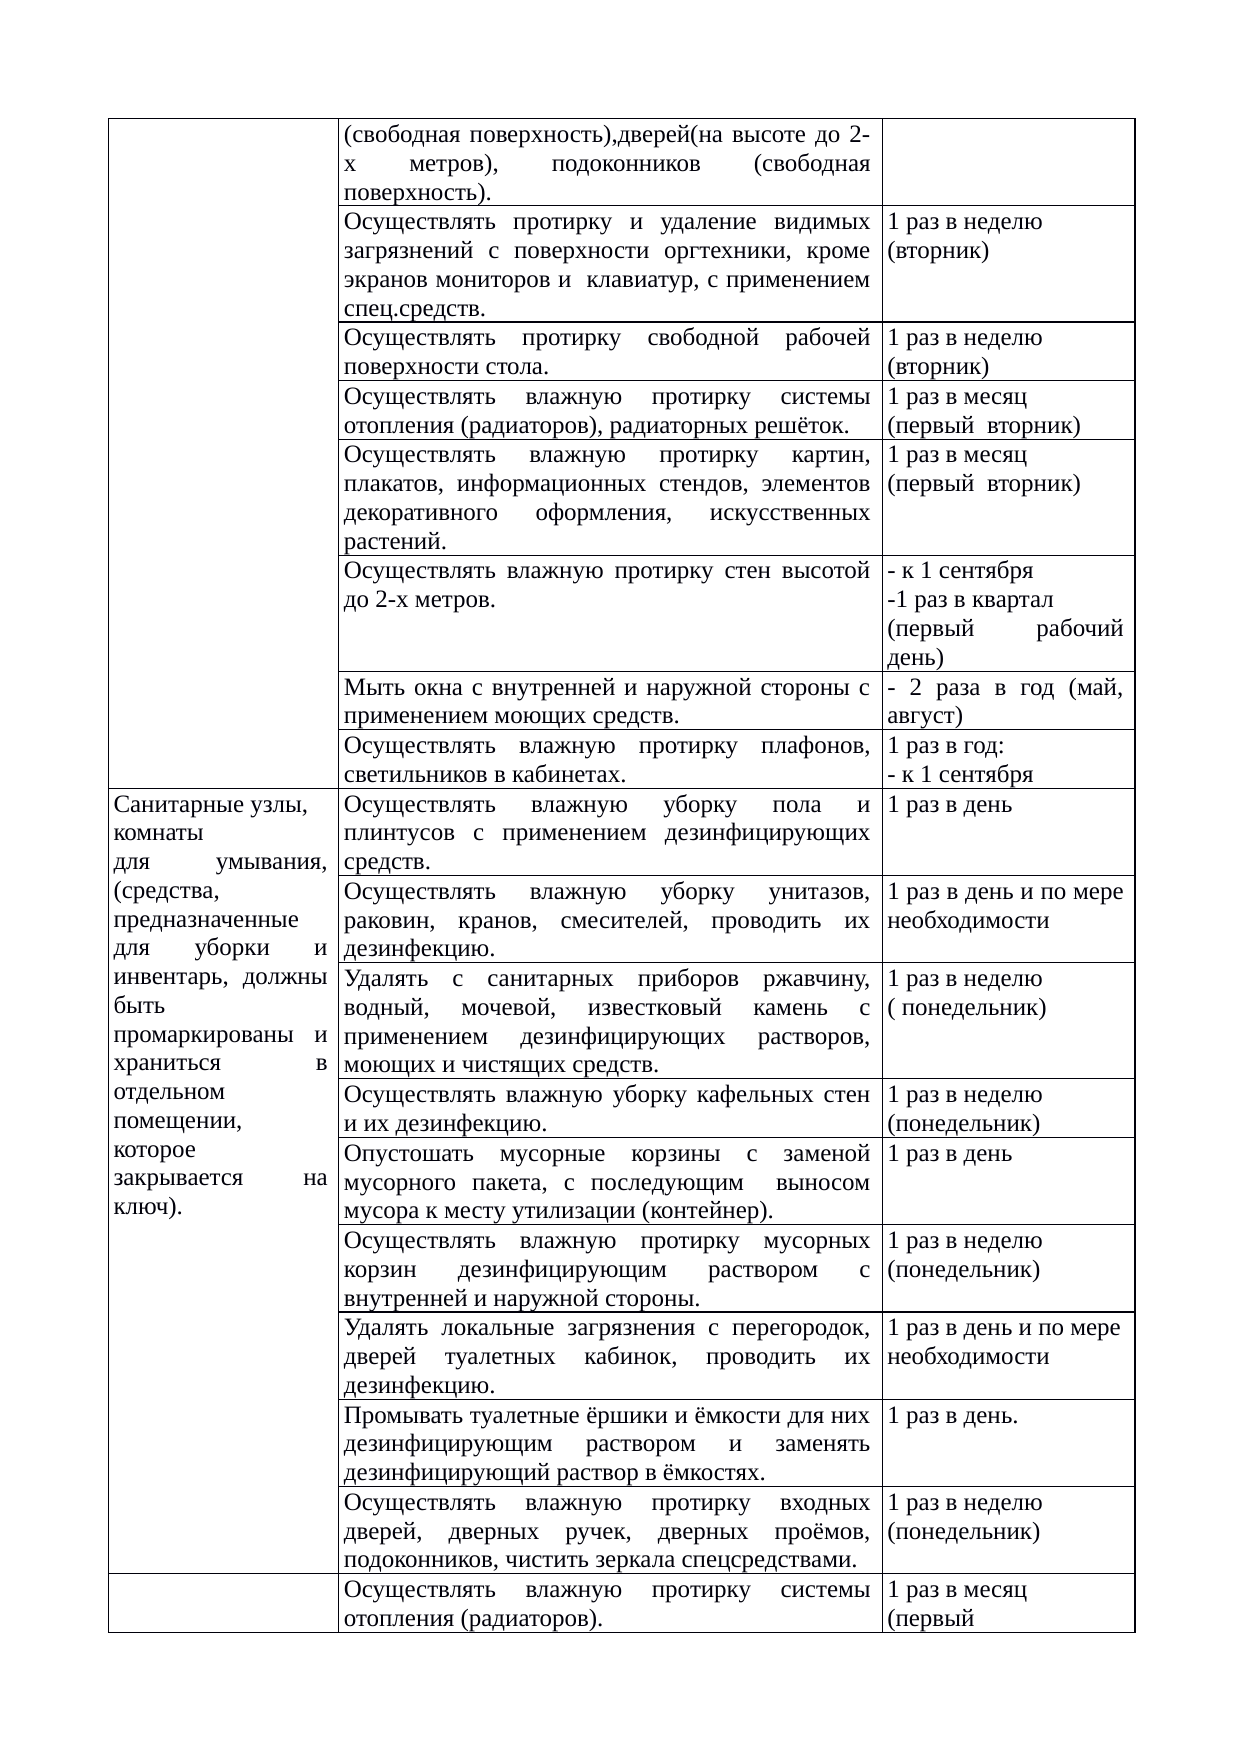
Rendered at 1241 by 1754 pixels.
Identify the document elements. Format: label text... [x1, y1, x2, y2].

table_cell Осуществлять влажную уборку пола и плинтусов с применением дезинфицирующих средств. [339, 789, 882, 875]
table_cell 1 раз в месяц (первый [883, 1574, 1134, 1632]
table_cell Осуществлять влажную протирку картин, плакатов, информационных стендов, элементов декоративного оформления, искусственных растений. [339, 440, 882, 554]
table_cell 1 раз в месяц (первый вторник) [883, 381, 1134, 438]
table_cell Осуществлять протирку и удаление видимых загрязнений с поверхности оргтехники, кроме экранов мониторов и клавиатур, с применением спец.средств. [339, 206, 882, 321]
table_cell 1 раз в месяц (первый вторник) [883, 440, 1134, 554]
table_cell Осуществлять влажную уборку кафельных стен и их дезинфекцию. [339, 1079, 882, 1137]
table_cell Осуществлять влажную протирку входных дверей, дверных ручек, дверных проёмов, подоконников, чистить зеркала спецсредствами. [339, 1487, 882, 1573]
table_cell 1 раз в неделю (вторник) [883, 206, 1134, 321]
table_cell 1 раз в неделю (вторник) [883, 323, 1134, 380]
table_cell (свободная поверхность),дверей(на высоте до 2-х метров), подоконников (свободная поверхность). [339, 119, 882, 205]
table_cell 1 раз в день и по мере необходимости [883, 876, 1134, 962]
table_cell Промывать туалетные ёршики и ёмкости для них дезинфицирующим раствором и заменять дезинфицирующий раствор в ёмкостях. [339, 1400, 882, 1486]
table_cell Осуществлять влажную уборку унитазов, раковин, кранов, смесителей, проводить их дезинфекцию. [339, 876, 882, 962]
table_cell Удалять локальные загрязнения с перегородок, дверей туалетных кабинок, проводить их дезинфекцию. [339, 1313, 882, 1399]
table_cell [109, 1574, 338, 1632]
table_cell [883, 119, 1134, 205]
table_cell Осуществлять влажную протирку системы отопления (радиаторов), радиаторных решёток. [339, 381, 882, 438]
table_cell Мыть окна с внутренней и наружной стороны с применением моющих средств. [339, 672, 882, 729]
table_cell Удалять с санитарных приборов ржавчину, водный, мочевой, известковый камень с применением дезинфицирующих растворов, моющих и чистящих средств. [339, 963, 882, 1078]
table_cell Санитарные узлы, комнаты для умывания, (средства, предназначенные для уборки и инвентарь, должны быть промаркированы и храниться в отдельном помещении, которое закрывается на ключ). [109, 789, 338, 1573]
table_cell - к 1 сентября -1 раз в квартал (первый рабочий день) [883, 556, 1134, 671]
table_cell [109, 119, 338, 788]
table_cell 1 раз в день. [883, 1400, 1134, 1486]
table_cell 1 раз в день [883, 789, 1134, 875]
table_cell Осуществлять влажную протирку стен высотой до 2-х метров. [339, 556, 882, 671]
table_cell 1 раз в год: - к 1 сентября [883, 730, 1134, 788]
table_cell 1 раз в неделю (понедельник) [883, 1079, 1134, 1137]
table_cell Осуществлять влажную протирку мусорных корзин дезинфицирующим раствором с внутренней и наружной стороны. [339, 1225, 882, 1311]
table_cell 1 раз в неделю (понедельник) [883, 1487, 1134, 1573]
table_cell 1 раз в неделю ( понедельник) [883, 963, 1134, 1078]
table_cell 1 раз в неделю (понедельник) [883, 1225, 1134, 1311]
table_cell Осуществлять влажную протирку системы отопления (радиаторов). [339, 1574, 882, 1632]
table_cell - 2 раза в год (май, август) [883, 672, 1134, 729]
table_cell Осуществлять протирку свободной рабочей поверхности стола. [339, 323, 882, 380]
table_cell 1 раз в день [883, 1138, 1134, 1224]
table_cell Опустошать мусорные корзины с заменой мусорного пакета, с последующим выносом мусора к месту утилизации (контейнер). [339, 1138, 882, 1224]
table_cell 1 раз в день и по мере необходимости [883, 1313, 1134, 1399]
table_cell Осуществлять влажную протирку плафонов, светильников в кабинетах. [339, 730, 882, 788]
